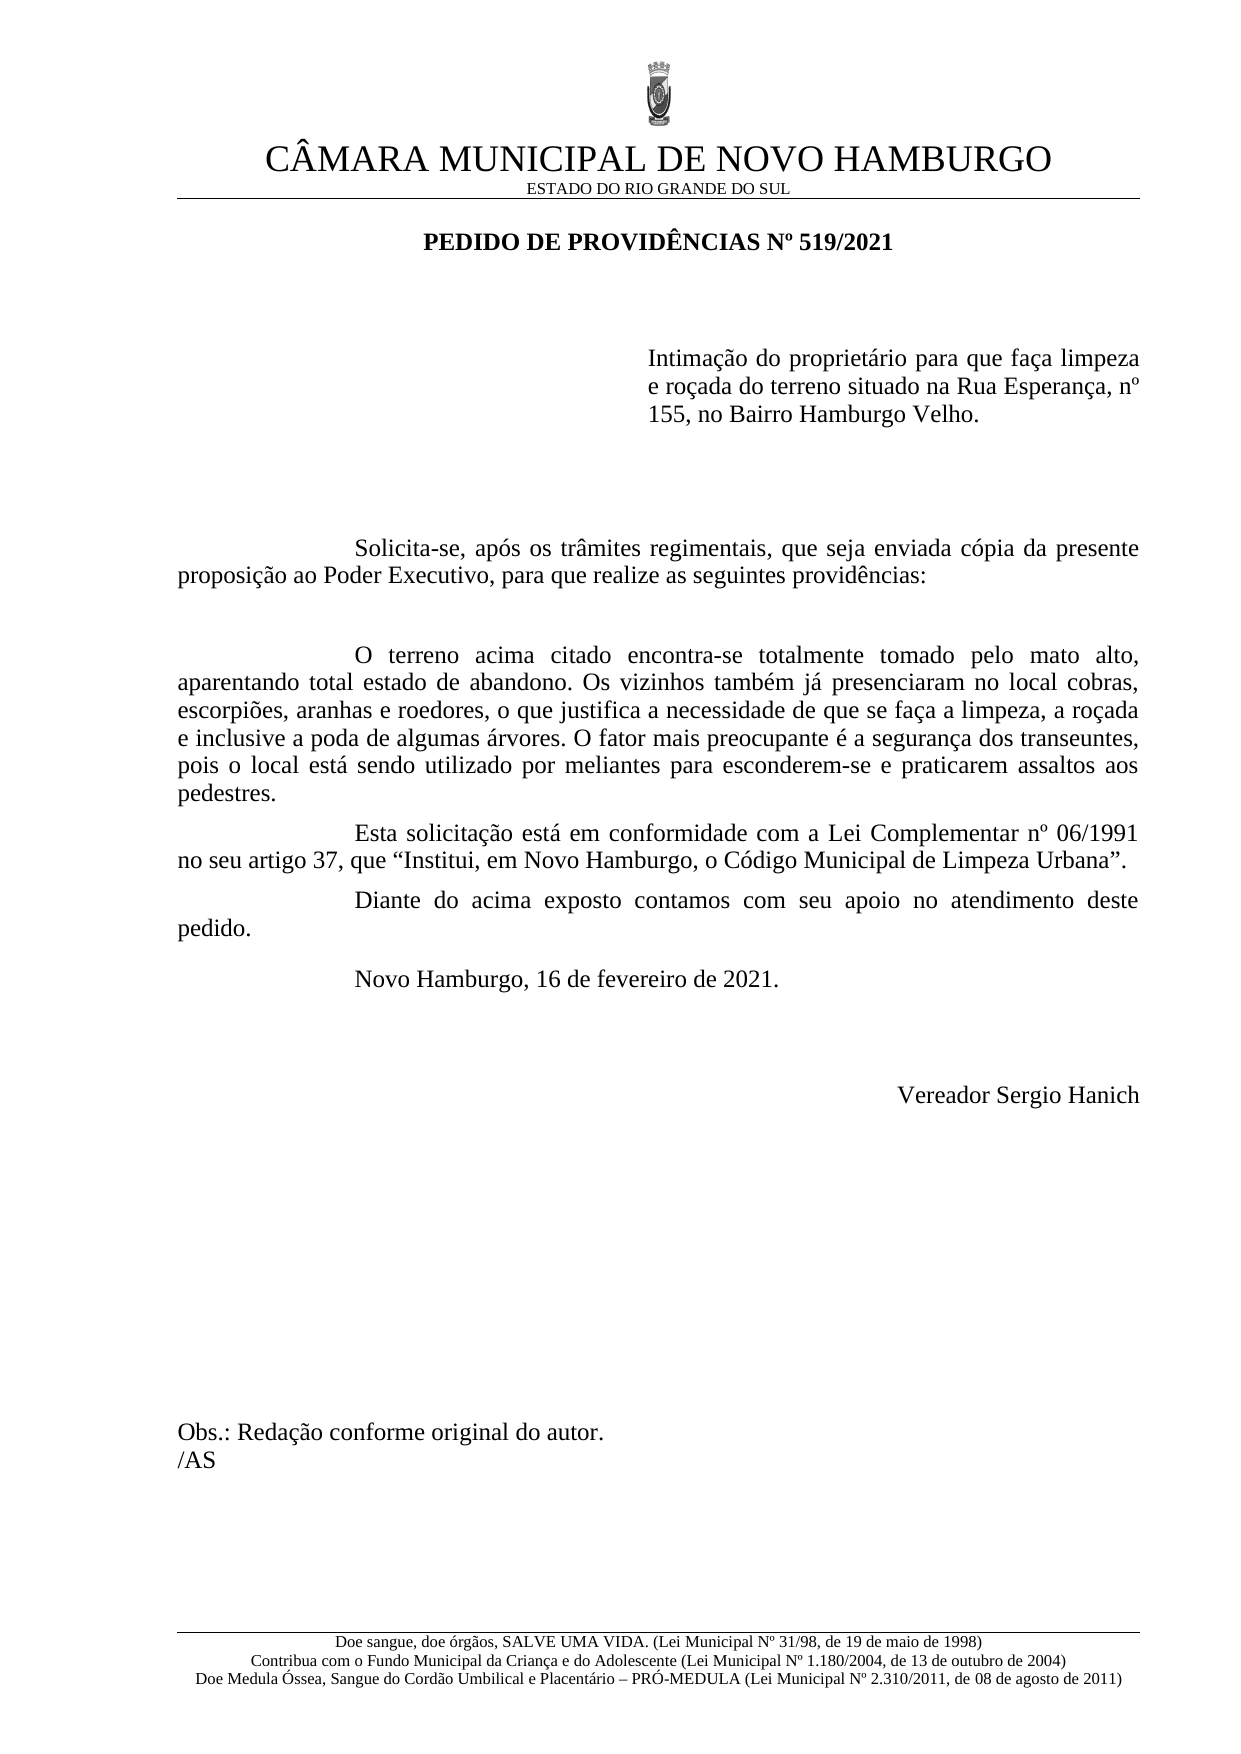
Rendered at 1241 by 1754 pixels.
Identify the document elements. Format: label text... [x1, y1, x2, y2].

text Esta solicitação está em conformidade com a Lei Complementar nº 06/1991 no seu artigo 37, que “Institui, em Novo Hamburgo, o Código Municipal de Limpeza Urbana”. [177, 819, 1140, 874]
text PEDIDO DE PROVIDÊNCIAS Nº 519/2021 [177, 228, 1140, 256]
text O terreno acima citado encontra-se totalmente tomado pelo mato alto, aparentando total estado de abandono. Os vizinhos também já presenciaram no local cobras, escorpiões, aranhas e roedores, o que justifica a necessidade de que se faça a limpeza, a roçada e inclusive a poda de algumas árvores. O fator mais preocupante é a segurança dos transeuntes, pois o local está sendo utilizado por meliantes para esconderem-se e praticarem assaltos aos pedestres. [177, 641, 1140, 807]
text Intimação do proprietário para que faça limpeza e roçada do terreno situado na Rua Esperança, nº 155, no Bairro Hamburgo Velho. [648, 344, 1140, 428]
text Solicita-se, após os trâmites regimentais, que seja enviada cópia da presente proposição ao Poder Executivo, para que realize as seguintes providências: [177, 534, 1140, 589]
text Obs.: Redação conforme original do autor. [177, 1418, 1140, 1446]
text Diante do acima exposto contamos com seu apoio no atendimento deste pedido. [177, 886, 1140, 942]
text Vereador Sergio Hanich [768, 1081, 1140, 1109]
text Novo Hamburgo, 16 de fevereiro de 2021. [177, 965, 1140, 993]
text /AS [177, 1446, 1140, 1474]
